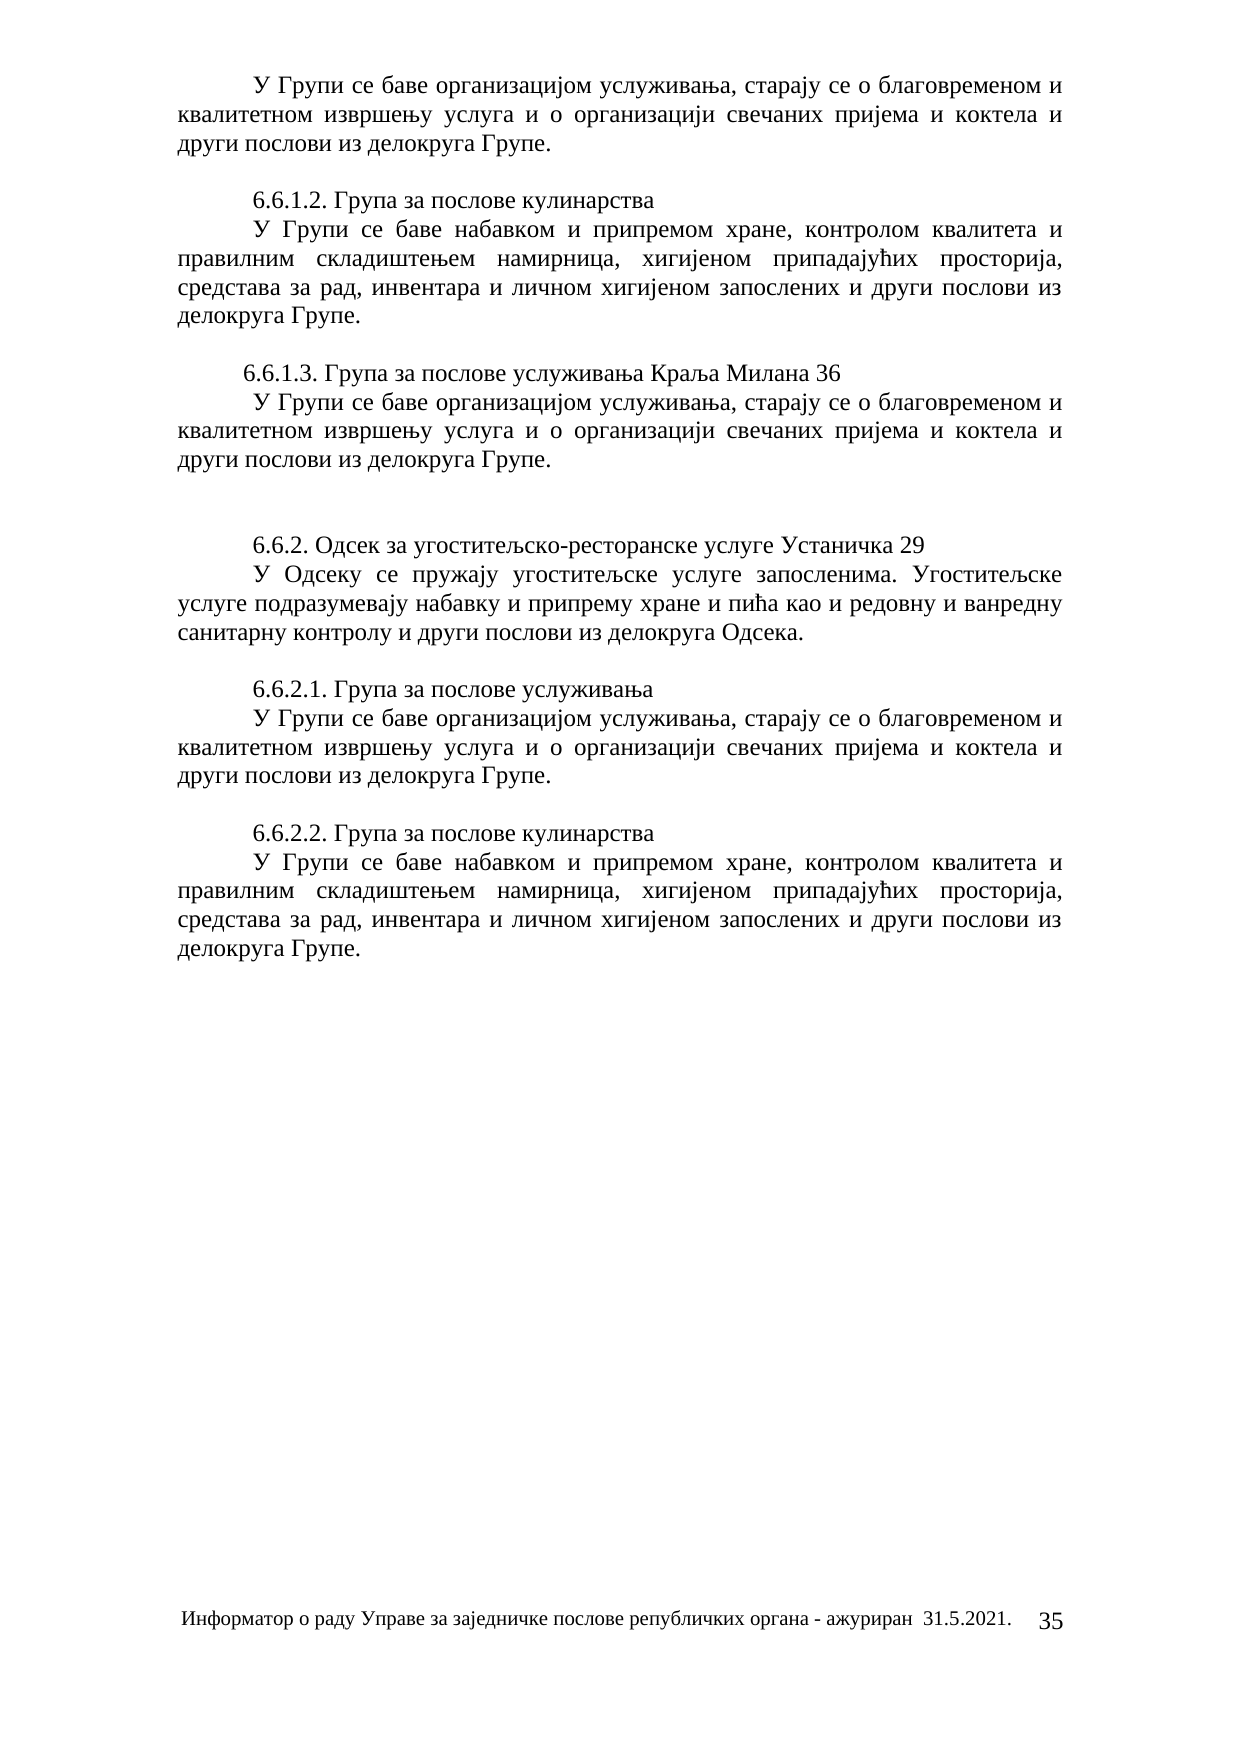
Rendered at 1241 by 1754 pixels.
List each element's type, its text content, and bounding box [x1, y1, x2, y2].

text 6.6.2.1. Група за послове услуживања [177, 674, 1063, 703]
text 6.6.2. Одсек за угоститељско-ресторанске услуге Устаничка 29 [177, 530, 1063, 559]
text 6.6.2.2. Група за послове кулинарства [177, 818, 1063, 847]
text У Групи се баве набавком и припремом хране, контролом квалитета и правилним складиштењем намирница, хигијеном припадајућих просторија, средстава за рад, инвентара и личном хигијеном запослених и други послови из делокруга Групе. [177, 847, 1063, 962]
text У Групи се баве организацијом услуживања, старају се о благовременом и квалитетном извршењу услуга и о организацији свечаних пријема и коктела и други послови из делокруга Групе. [177, 703, 1063, 789]
text 6.6.1.3. Група за послове услуживања Краља Милана 36 [177, 358, 1063, 387]
text У Групи се баве организацијом услуживања, старају се о благовременом и квалитетном извршењу услуга и о организацији свечаних пријема и коктела и други послови из делокруга Групе. [177, 70, 1063, 157]
text 6.6.1.2. Група за послове кулинарства [177, 185, 1063, 214]
text У Одсеку се пружају угоститељске услуге запосленима. Угоститељске услуге подразумевају набавку и припрему хране и пића као и редовну и ванредну санитарну контролу и други послови из делокруга Одсека. [177, 559, 1063, 645]
text У Групи се баве набавком и припремом хране, контролом квалитета и правилним складиштењем намирница, хигијеном припадајућих просторија, средстава за рад, инвентара и личном хигијеном запослених и други послови из делокруга Групе. [177, 214, 1063, 329]
text У Групи се баве организацијом услуживања, старају се о благовременом и квалитетном извршењу услуга и о организацији свечаних пријема и коктела и други послови из делокруга Групе. [177, 387, 1063, 473]
